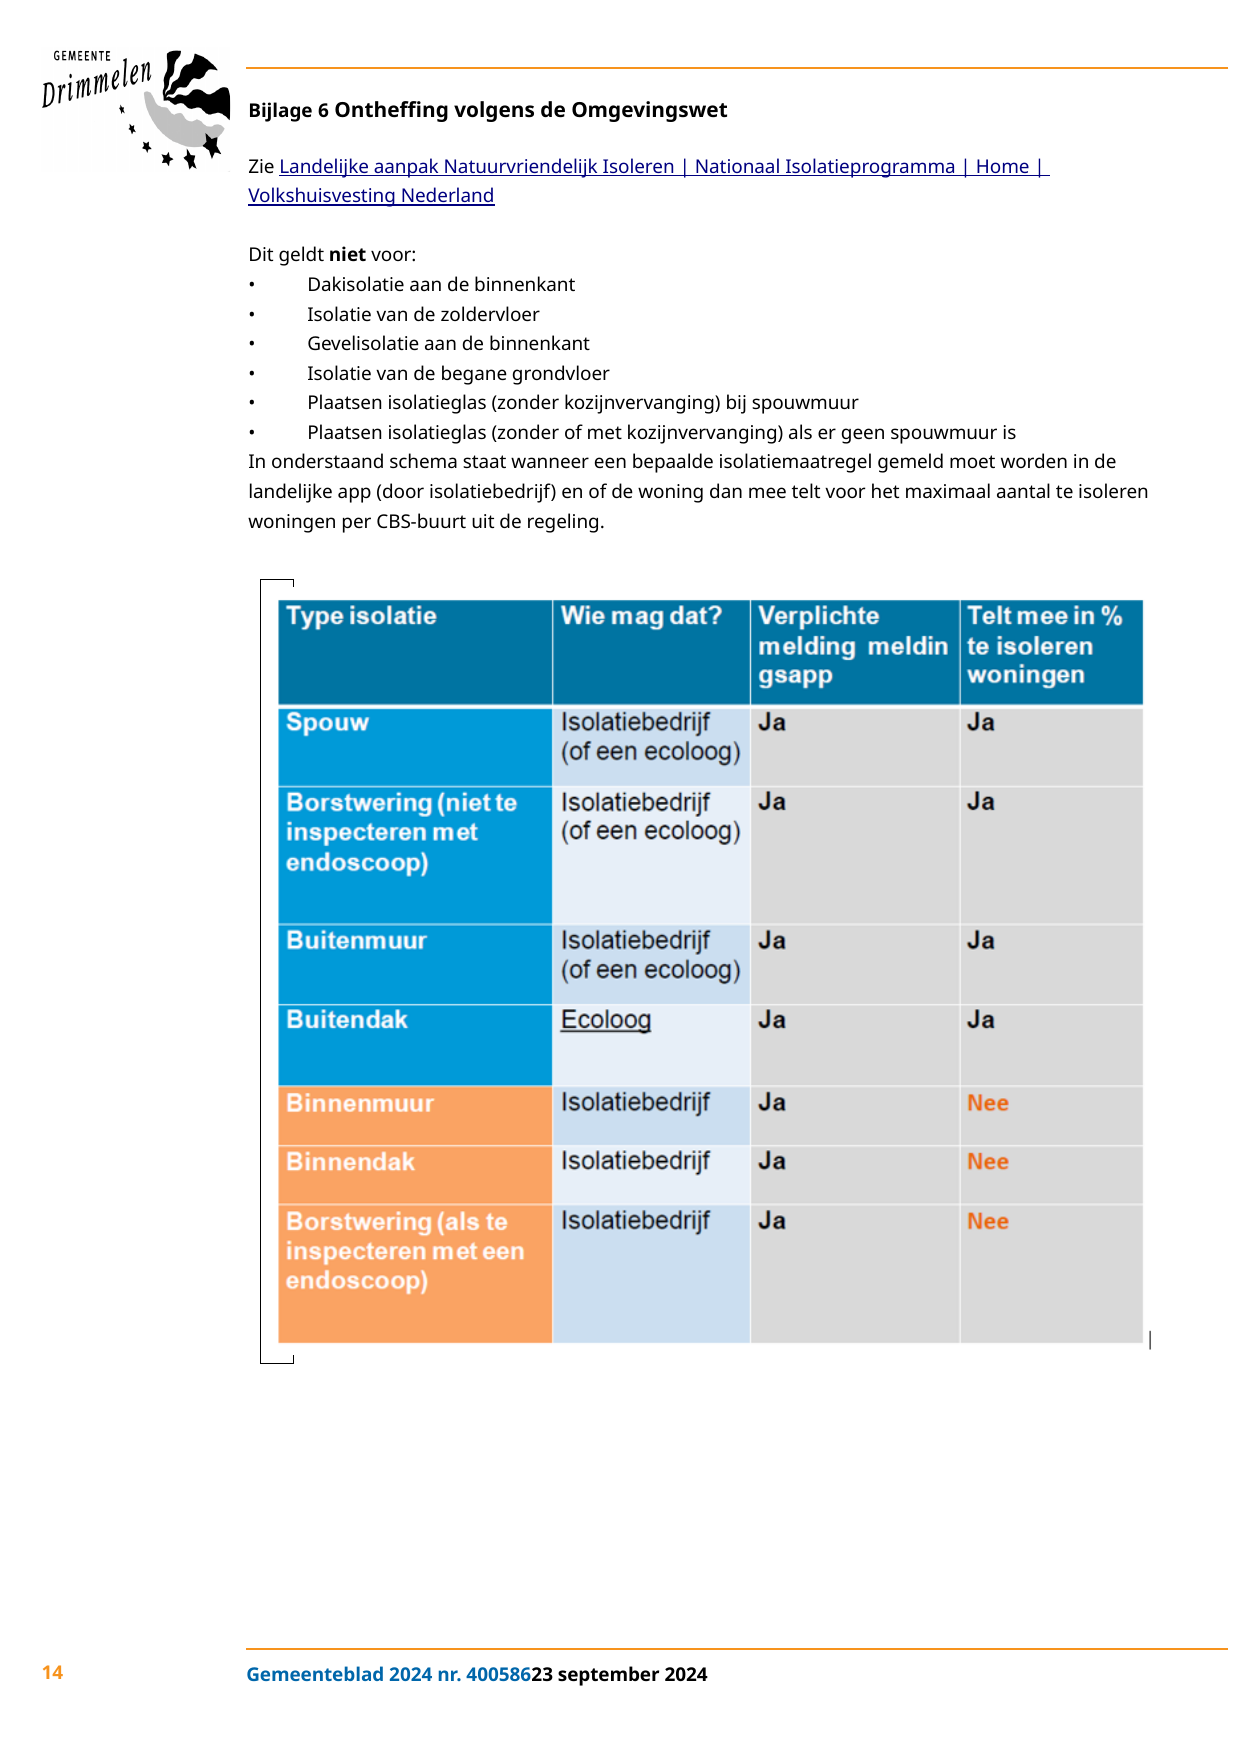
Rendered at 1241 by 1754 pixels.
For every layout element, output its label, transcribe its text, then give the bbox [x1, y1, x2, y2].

text In onderstaand schema staat wanneer een bepaalde isolatiemaatregel gemeld moet worden in de landelijke app (door isolatiebedrijf) en of de woning dan mee telt voor het maximaal aantal te isoleren woningen per CBS-buurt uit de regeling. [248, 449, 1152, 534]
list Dakisolatie aan de binnenkant [248, 271, 1152, 297]
text Bijlage 6 Ontheffing volgens de Omgevingswet [248, 95, 1152, 123]
list Gevelisolatie aan de binnenkant [248, 330, 1152, 356]
list Isolatie van de zoldervloer [248, 301, 1152, 327]
list Isolatie van de begane grondvloer [248, 360, 1152, 386]
list Plaatsen isolatieglas (zonder kozijnvervanging) bij spouwmuur [248, 389, 1152, 415]
picture [268, 587, 1155, 1355]
list Plaatsen isolatieglas (zonder of met kozijnvervanging) als er geen spouwmuur is [248, 419, 1152, 445]
picture [41, 47, 231, 172]
text Zie Landelijke aanpak Natuurvriendelijk Isoleren | Nationaal Isolatieprogramma | Home | Volkshuisvesting Nederland [248, 153, 1152, 208]
text Dit geldt niet voor: [248, 242, 1152, 267]
